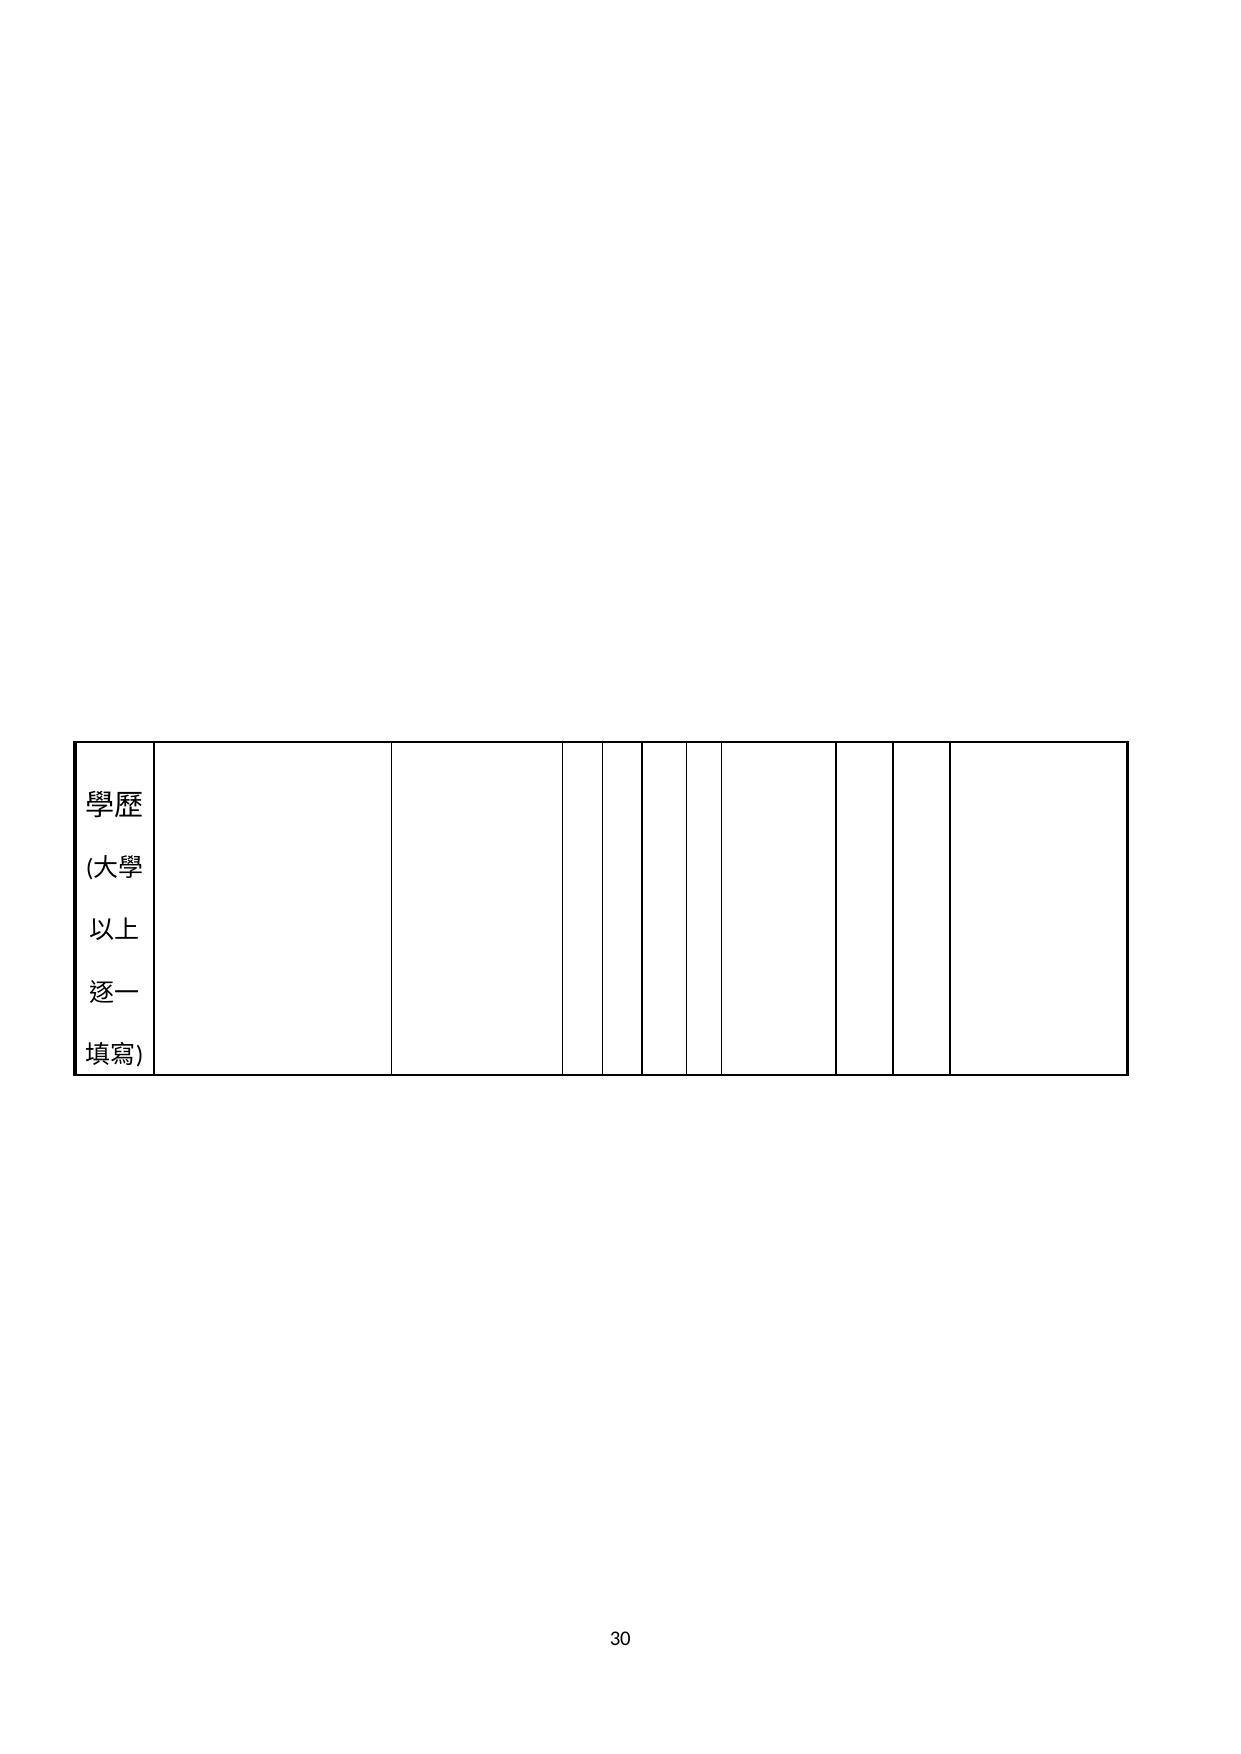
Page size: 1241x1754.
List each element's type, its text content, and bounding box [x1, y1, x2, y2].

table_cell [643, 743, 686, 1074]
table_cell [894, 743, 949, 1074]
table_cell [687, 743, 721, 1074]
table_cell [951, 743, 1126, 1074]
table_cell [837, 743, 892, 1074]
table_cell [722, 743, 835, 1074]
table_cell [155, 743, 391, 1074]
table_cell [392, 743, 562, 1074]
table_cell [603, 743, 641, 1074]
table_cell 學歷(大學以上逐一填寫) [77, 743, 153, 1074]
table_cell [563, 743, 602, 1074]
